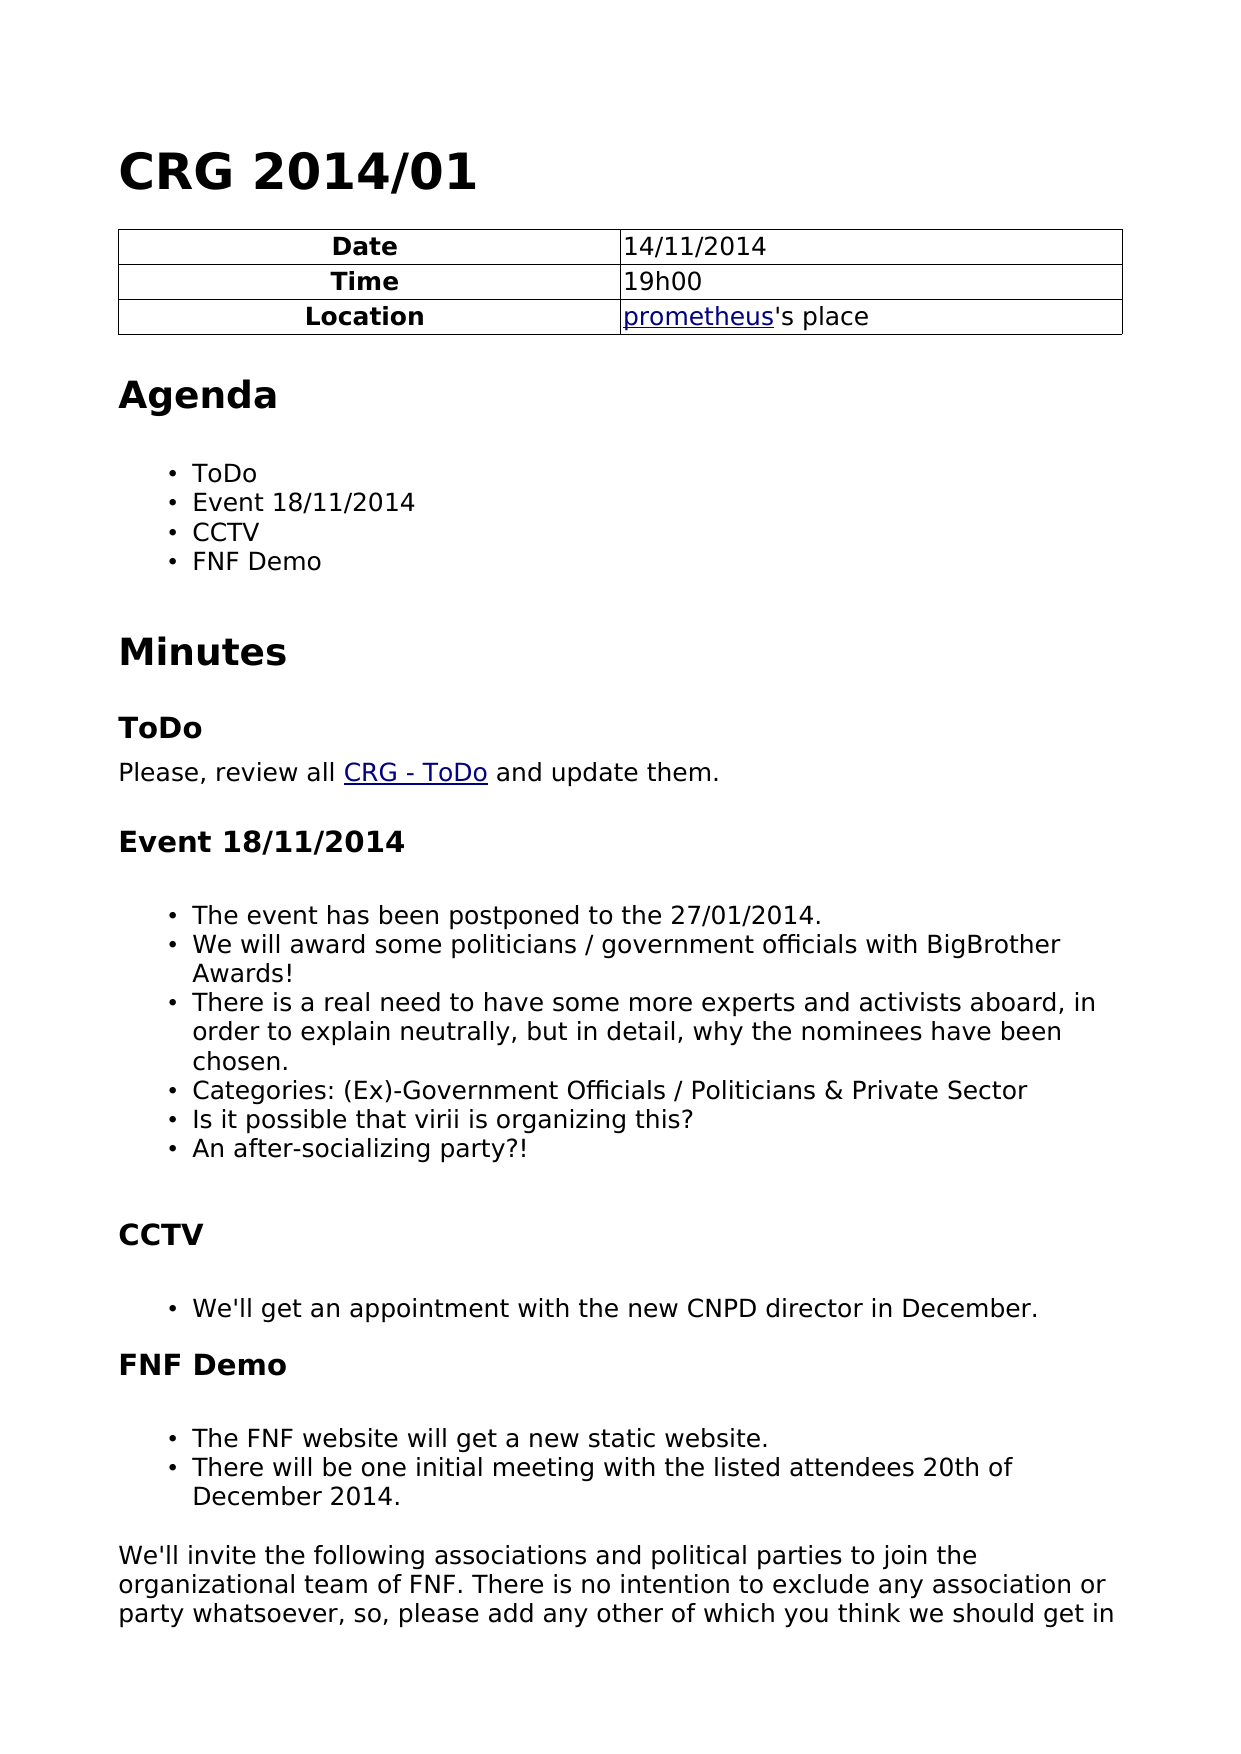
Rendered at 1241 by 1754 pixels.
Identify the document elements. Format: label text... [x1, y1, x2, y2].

table_cell 19h00 [621, 265, 1122, 299]
list FNF Demo [177, 547, 1122, 576]
subtitle Event 18/11/2014 [118, 825, 1122, 859]
subtitle ToDo [118, 712, 1122, 746]
table_cell Location [119, 300, 620, 334]
subtitle CCTV [118, 1218, 1122, 1252]
list We'll get an appointment with the new CNPD director in December. [177, 1294, 1122, 1323]
subtitle CRG 2014/01 [118, 143, 1122, 201]
subtitle Agenda [118, 374, 1122, 417]
list CCTV [177, 518, 1122, 547]
subtitle FNF Demo [118, 1348, 1122, 1382]
text We'll invite the following associations and political parties to join the organizational team of FNF. There is no intention to exclude any association or party whatsoever, so, please add any other of which you think we should get in [118, 1541, 1122, 1628]
list Is it possible that virii is organizing this? [177, 1105, 1122, 1134]
list The FNF website will get a new static website. [177, 1424, 1122, 1453]
subtitle Minutes [118, 631, 1122, 674]
list The event has been postponed to the 27/01/2014. [177, 901, 1122, 930]
list An after-socializing party?! [177, 1134, 1122, 1163]
text Please, review all CRG - ToDo and update them. [118, 758, 1122, 787]
list We will award some politicians / government officials with BigBrother Awards! [177, 930, 1122, 988]
table_cell Time [119, 265, 620, 299]
list There will be one initial meeting with the listed attendees 20th of December 2014. [177, 1453, 1122, 1511]
list ToDo [177, 459, 1122, 489]
table_header Date [119, 230, 620, 264]
list There is a real need to have some more experts and activists aboard, in order to explain neutrally, but in detail, why the nominees have been chosen. [177, 988, 1122, 1076]
table_header 14/11/2014 [621, 230, 1122, 264]
list Categories: (Ex)-Government Officials / Politicians & Private Sector [177, 1076, 1122, 1105]
table_cell prometheus's place [621, 300, 1122, 334]
list Event 18/11/2014 [177, 489, 1122, 518]
